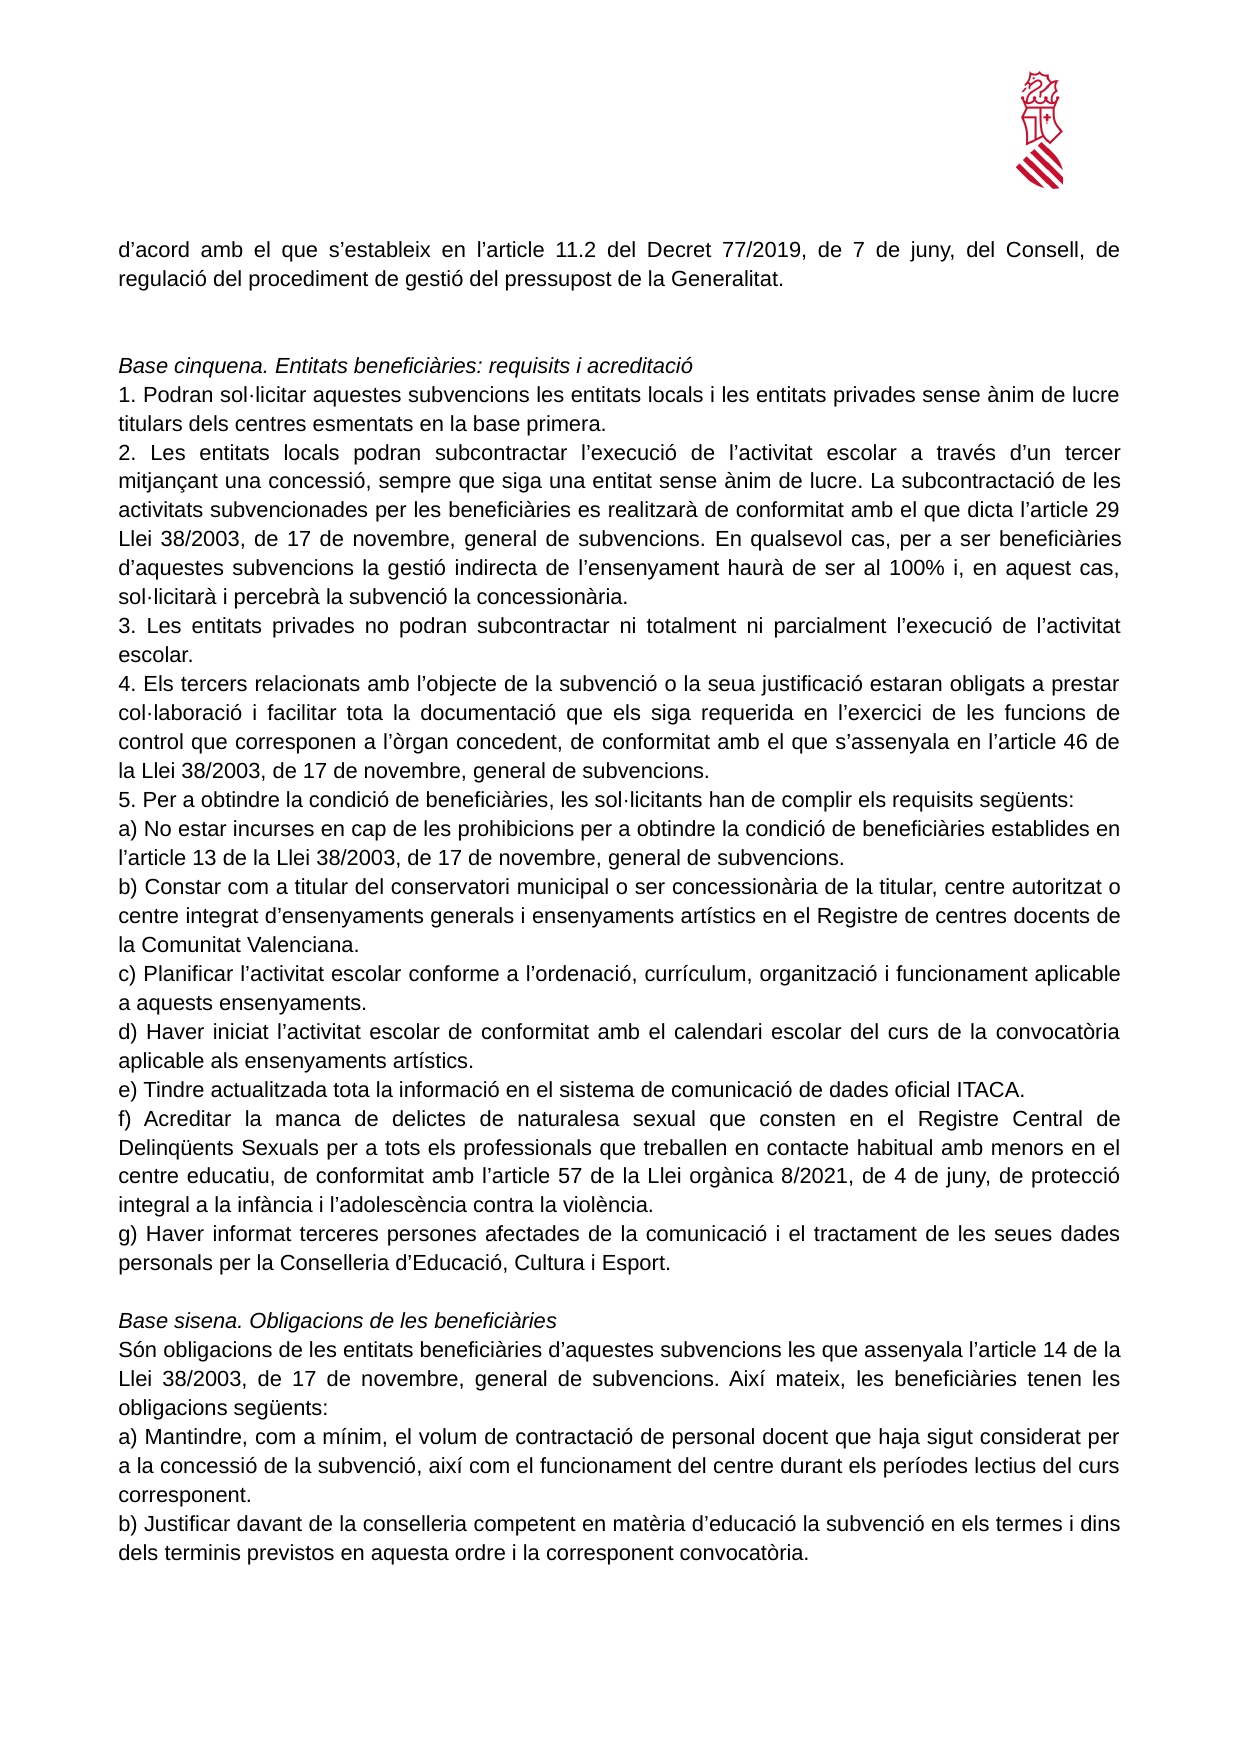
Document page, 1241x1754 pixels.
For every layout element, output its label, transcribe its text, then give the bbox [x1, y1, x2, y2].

text 3. Les entitats privades no podran subcontractar ni totalment ni parcialment l’execució de l’activitat escolar. [118, 613, 1122, 667]
text 4. Els tercers relacionats amb l’objecte de la subvenció o la seua justificació estaran obligats a prestar col·laboració i facilitar tota la documentació que els siga requerida en l’exercici de les funcions de control que corresponen a l’òrgan concedent, de conformitat amb el que s’assenyala en l’article 46 de la Llei 38/2003, de 17 de novembre, general de subvencions. [118, 671, 1122, 783]
text d) Haver iniciat l’activitat escolar de conformitat amb el calendari escolar del curs de la convocatòria aplicable als ensenyaments artístics. [118, 1018, 1122, 1073]
text 5. Per a obtindre la condició de beneficiàries, les sol·licitants han de complir els requisits següents: [118, 787, 1122, 812]
text Base cinquena. Entitats beneficiàries: requisits i acreditació [118, 352, 1122, 378]
text g) Haver informat terceres persones afectades de la comunicació i el tractament de les seues dades personals per la Conselleria d’Educació, Cultura i Esport. [118, 1221, 1122, 1275]
text e) Tindre actualitzada tota la informació en el sistema de comunicació de dades oficial ITACA. [118, 1076, 1122, 1102]
text a) Mantindre, com a mínim, el volum de contractació de personal docent que haja sigut considerat per a la concessió de la subvenció, així com el funcionament del centre durant els períodes lectius del curs corresponent. [118, 1424, 1122, 1507]
text c) Planificar l’activitat escolar conforme a l’ordenació, currículum, organització i funcionament aplicable a aquests ensenyaments. [118, 961, 1122, 1015]
text 1. Podran sol·licitar aquestes subvencions les entitats locals i les entitats privades sense ànim de lucre titulars dels centres esmentats en la base primera. [118, 381, 1122, 436]
text b) Constar com a titular del conservatori municipal o ser concessionària de la titular, centre autoritzat o centre integrat d’ensenyaments generals i ensenyaments artístics en el Registre de centres docents de la Comunitat Valenciana. [118, 874, 1122, 957]
text f) Acreditar la manca de delictes de naturalesa sexual que consten en el Registre Central de Delinqüents Sexuals per a tots els professionals que treballen en contacte habitual amb menors en el centre educatiu, de conformitat amb l’article 57 de la Llei orgànica 8/2021, de 4 de juny, de protecció integral a la infància i l’adolescència contra la violència. [118, 1105, 1122, 1217]
picture [1015, 70, 1064, 189]
text 2. Les entitats locals podran subcontractar l’execució de l’activitat escolar a través d’un tercer mitjançant una concessió, sempre que siga una entitat sense ànim de lucre. La subcontractació de les activitats subvencionades per les beneficiàries es realitzarà de conformitat amb el que dicta l’article 29 Llei 38/2003, de 17 de novembre, general de subvencions. En qualsevol cas, per a ser beneficiàries d’aquestes subvencions la gestió indirecta de l’ensenyament haurà de ser al 100% i, en aquest cas, sol·licitarà i percebrà la subvenció la concessionària. [118, 439, 1122, 609]
text d’acord amb el que s’estableix en l’article 11.2 del Decret 77/2019, de 7 de juny, del Consell, de regulació del procediment de gestió del pressupost de la Generalitat. [118, 237, 1122, 291]
text a) No estar incurses en cap de les prohibicions per a obtindre la condició de beneficiàries establides en l’article 13 de la Llei 38/2003, de 17 de novembre, general de subvencions. [118, 816, 1122, 870]
text b) Justificar davant de la conselleria competent en matèria d’educació la subvenció en els termes i dins dels terminis previstos en aquesta ordre i la corresponent convocatòria. [118, 1511, 1122, 1565]
text Són obligacions de les entitats beneficiàries d’aquestes subvencions les que assenyala l’article 14 de la Llei 38/2003, de 17 de novembre, general de subvencions. Així mateix, les beneficiàries tenen les obligacions següents: [118, 1337, 1122, 1420]
text Base sisena. Obligacions de les beneficiàries [118, 1308, 1122, 1333]
